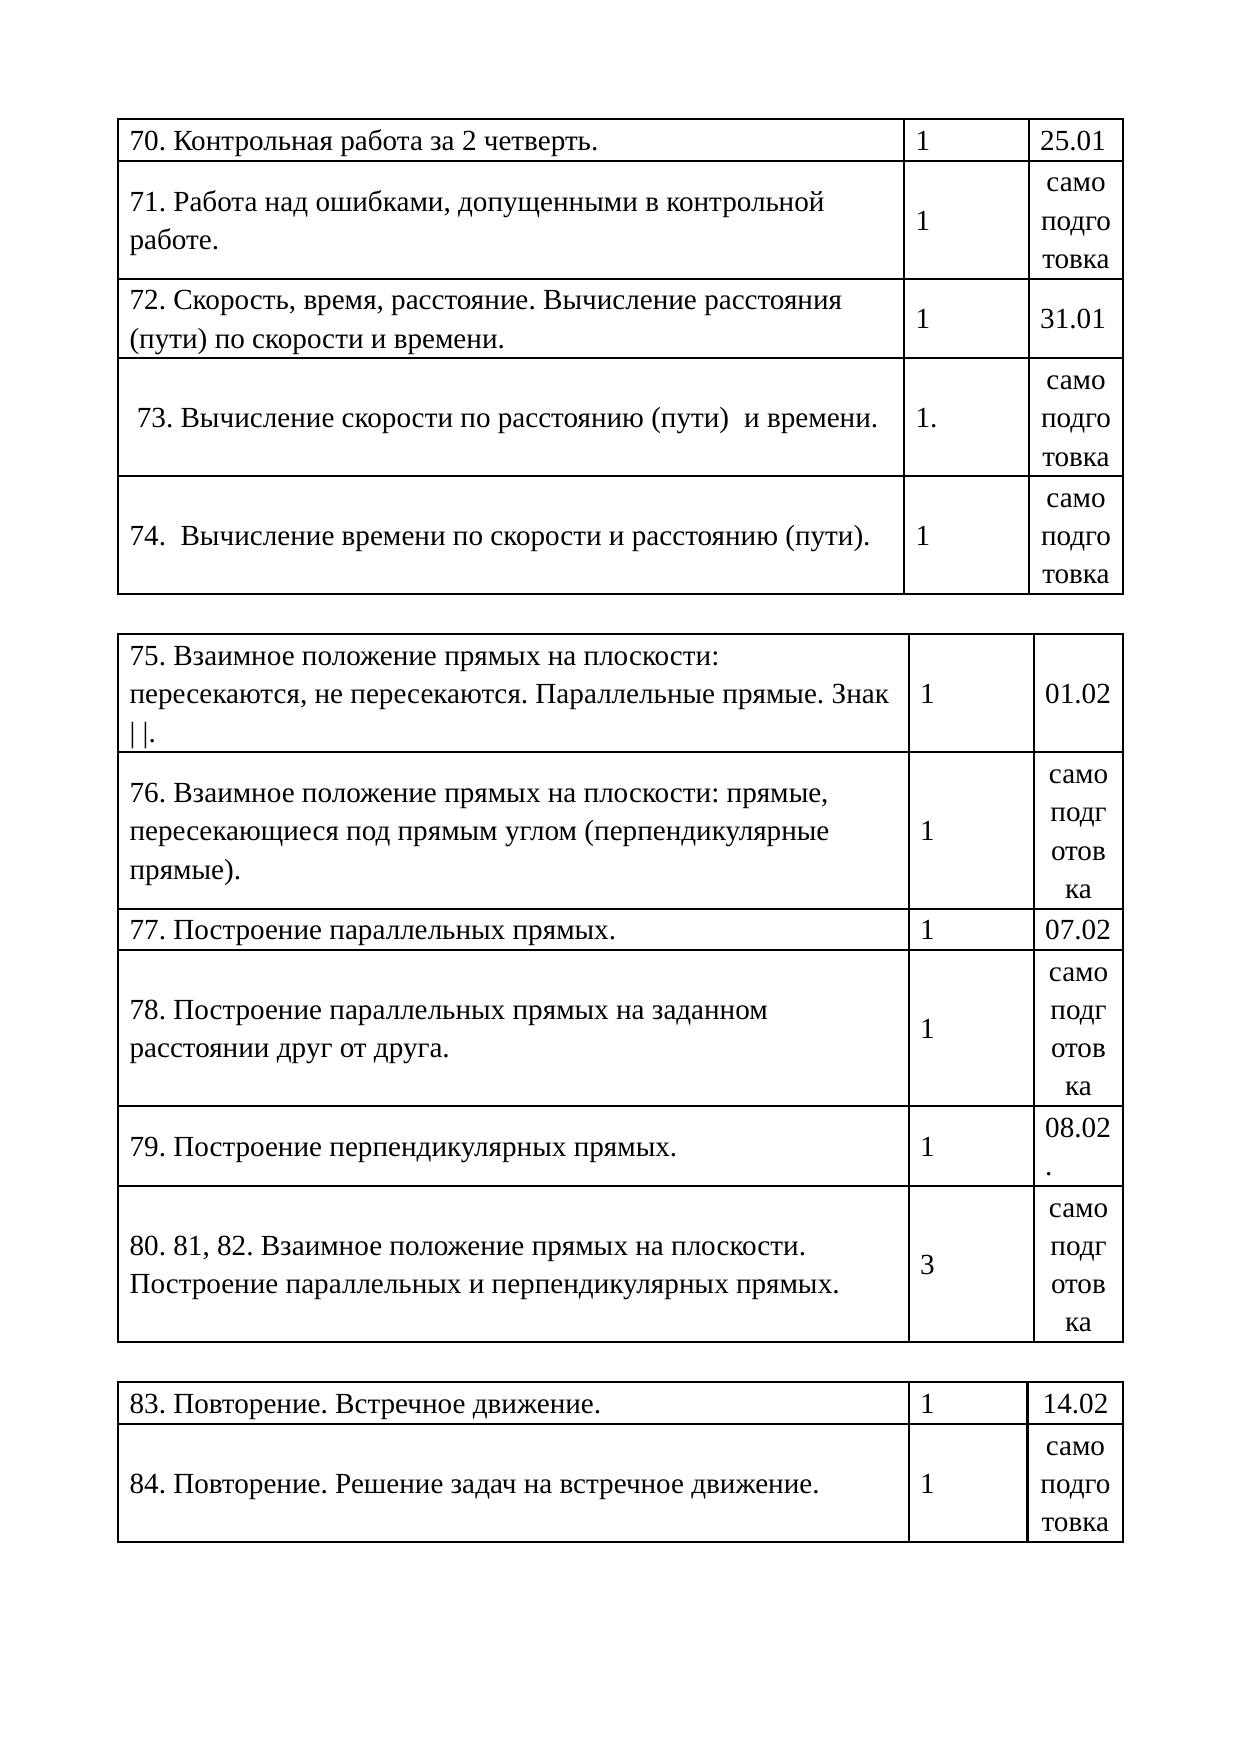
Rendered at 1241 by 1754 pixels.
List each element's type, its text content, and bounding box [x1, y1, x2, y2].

table_cell 72. Скорость, время, расстояние. Вычисление расстояния (пути) по скорости и времени. [119, 280, 903, 357]
table_header 1 [910, 1383, 1026, 1423]
table_cell самоподготовка [1030, 162, 1122, 277]
table_cell 77. Построение параллельных прямых. [119, 910, 908, 949]
table_cell 70. Контрольная работа за 2 четверть. [119, 120, 903, 159]
table_cell самоподготовка [1030, 359, 1122, 475]
table_cell самоподготовка [1030, 477, 1122, 593]
table_cell 74. Вычисление времени по скорости и расстоянию (пути). [119, 477, 903, 593]
table_cell 1 [905, 120, 1028, 159]
table_header 1 [910, 635, 1033, 751]
table_cell 78. Построение параллельных прямых на заданном расстоянии друг от друга. [119, 951, 908, 1105]
table_cell 1 [910, 951, 1033, 1105]
table_cell 1 [905, 162, 1028, 277]
table_header 83. Повторение. Встречное движение. [119, 1383, 908, 1423]
table_cell 79. Построение перпендикулярных прямых. [119, 1107, 908, 1185]
table_cell 1. [905, 359, 1028, 475]
table_cell 08.02. [1035, 1107, 1122, 1185]
table_cell самоподготовка [1035, 951, 1122, 1105]
table_cell 84. Повторение. Решение задач на встречное движение. [119, 1425, 908, 1541]
table_cell самоподготовка [1035, 1187, 1122, 1341]
table_cell 07.02 [1035, 910, 1122, 949]
table_cell 1 [905, 477, 1028, 593]
table_header 75. Взаимное положение прямых на плоскости: пересекаются, не пересекаются. Параллельные прямые. Знак | |. [119, 635, 908, 751]
table_header 14.02 [1029, 1383, 1122, 1423]
table_cell 1 [910, 753, 1033, 907]
table_cell 73. Вычисление скорости по расстоянию (пути) и времени. [119, 359, 903, 475]
table_cell 71. Работа над ошибками, допущенными в контрольной работе. [119, 162, 903, 277]
table_cell 1 [905, 280, 1028, 357]
table_cell самоподготовка [1029, 1425, 1122, 1541]
table_cell самоподготовка [1035, 753, 1122, 907]
table_cell 1 [910, 1107, 1033, 1185]
table_cell 76. Взаимное положение прямых на плоскости: прямые, пересекающиеся под прямым углом (перпендикулярные прямые). [119, 753, 908, 907]
table_cell 31.01 [1030, 280, 1122, 357]
table_cell 25.01 [1030, 120, 1122, 159]
table_cell 1 [910, 910, 1033, 949]
table_cell 3 [910, 1187, 1033, 1341]
table_cell 1 [910, 1425, 1026, 1541]
table_header 01.02 [1035, 635, 1122, 751]
table_cell 80. 81, 82. Взаимное положение прямых на плоскости. Построение параллельных и перпендикулярных прямых. [119, 1187, 908, 1341]
